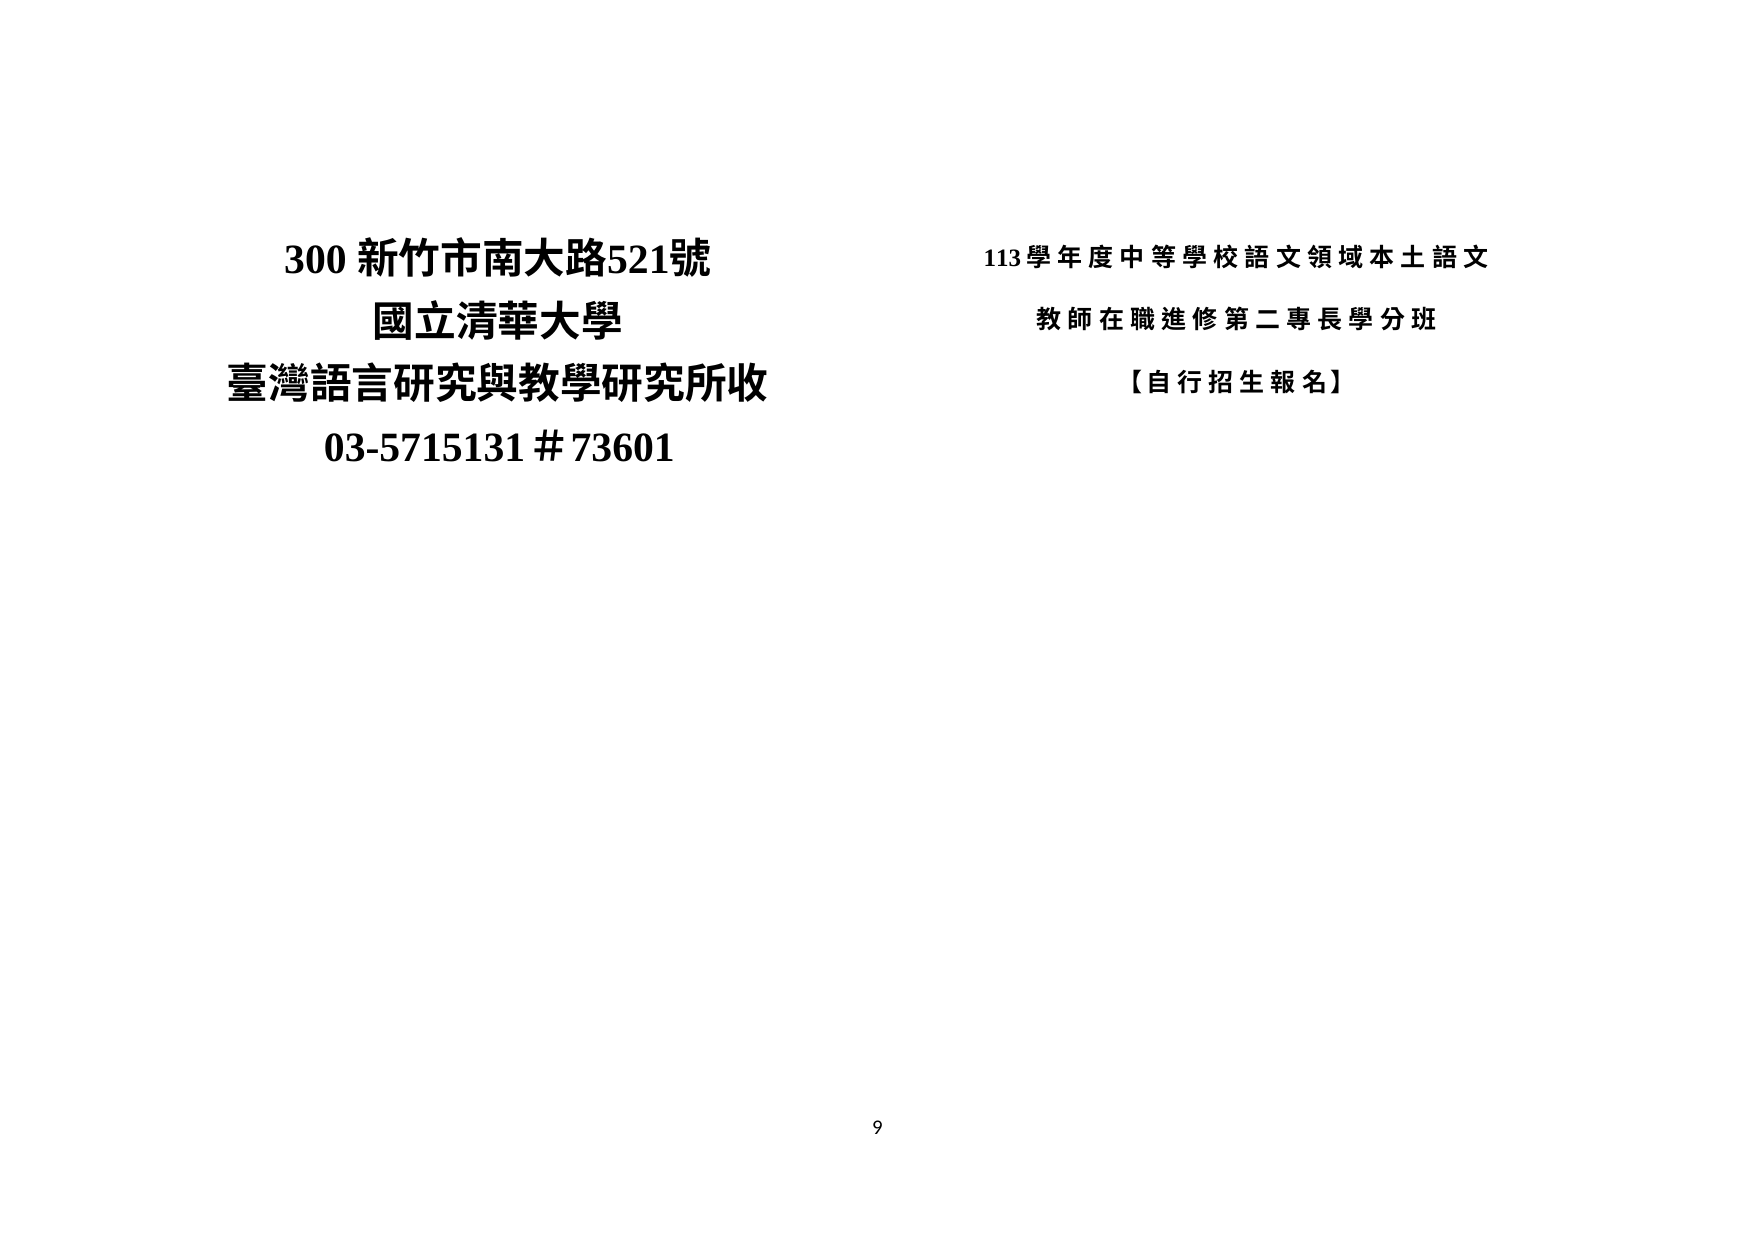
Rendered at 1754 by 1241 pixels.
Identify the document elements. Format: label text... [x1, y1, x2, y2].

text 113學年度中等學校語文領域本土語文 [866, 214, 1601, 276]
text 臺灣語言研究與教學研究所收 [106, 339, 842, 401]
text 03-5715131＃73601 [106, 401, 842, 464]
text 300 新竹市南大路521號 [106, 214, 842, 276]
text 【自行招生報名】 [866, 339, 1601, 401]
text 教師在職進修第二專長學分班 [866, 276, 1601, 339]
text 國立清華大學 [106, 276, 842, 339]
